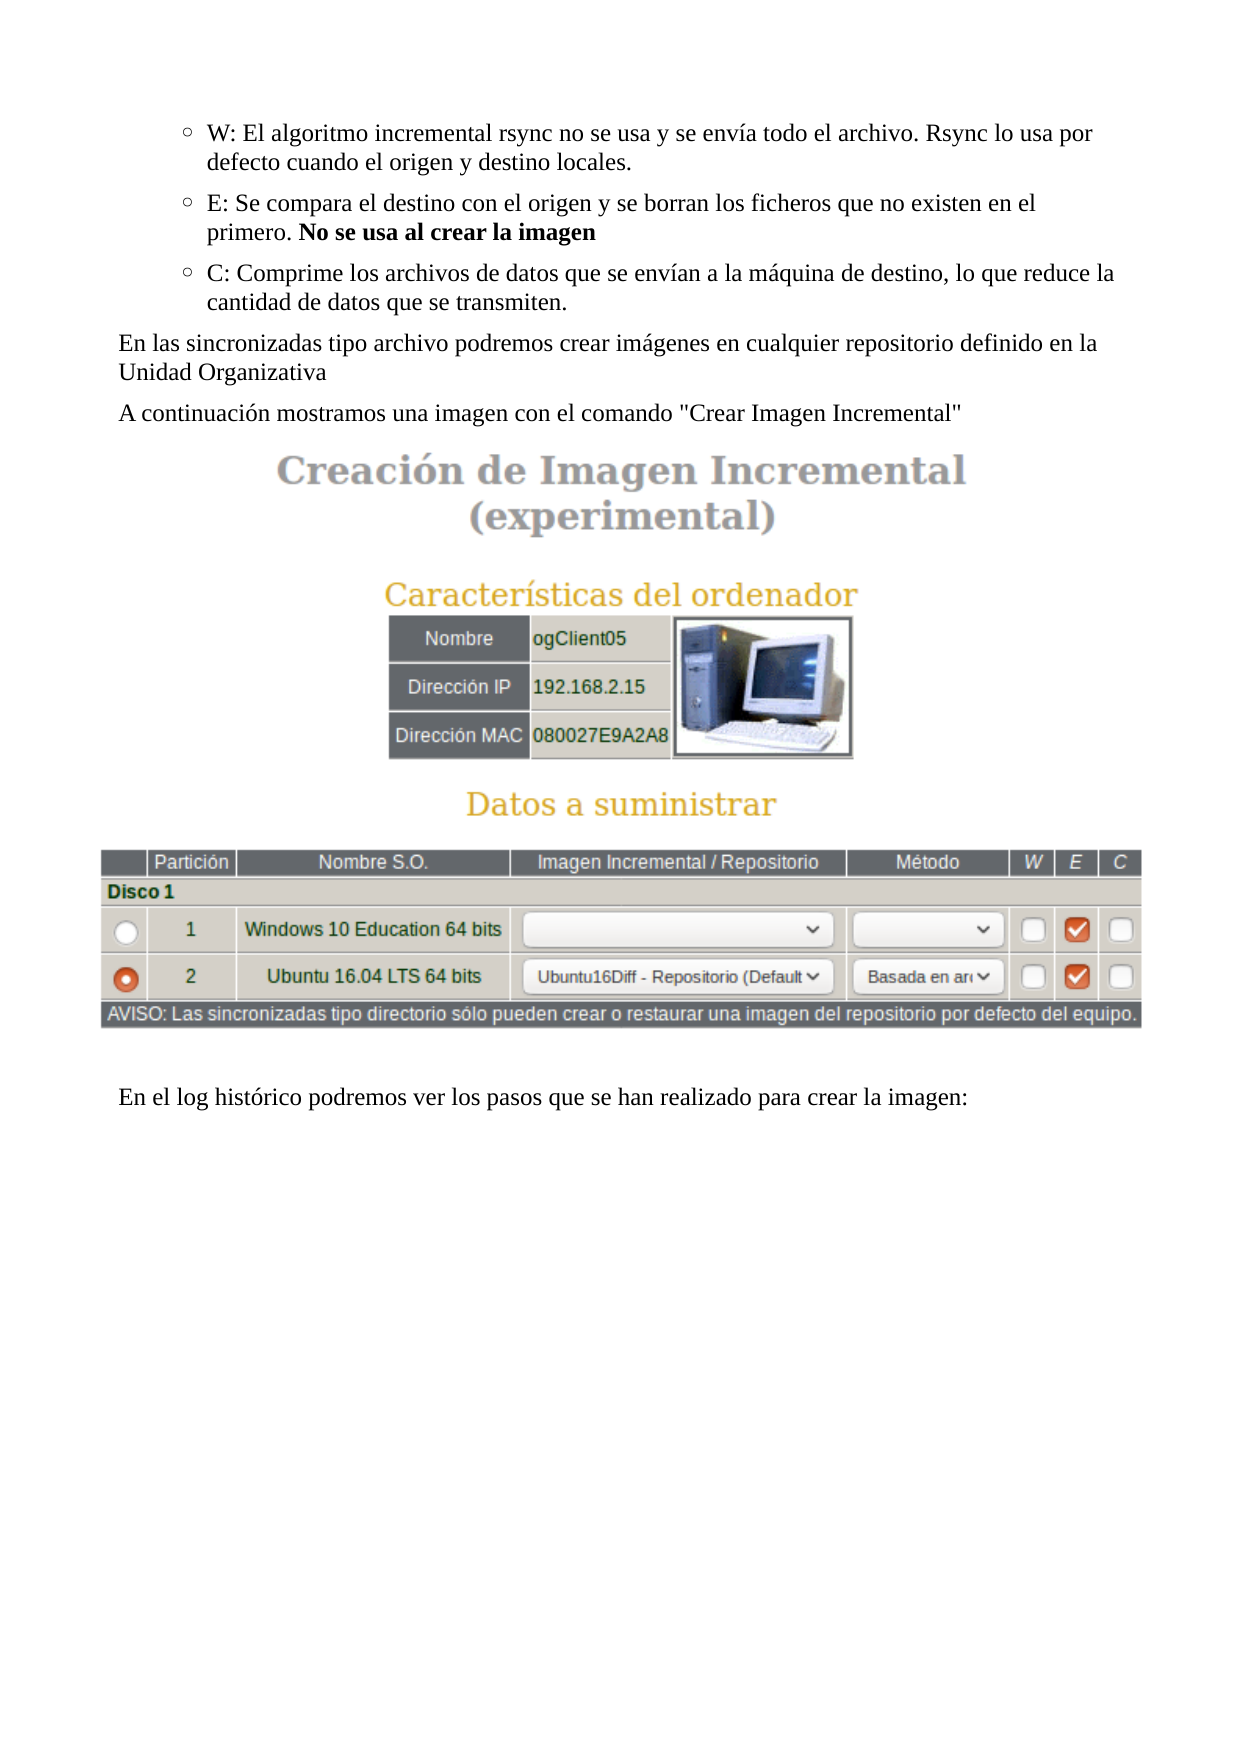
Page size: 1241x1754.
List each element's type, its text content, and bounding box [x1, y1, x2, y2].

text En las sincronizadas tipo archivo podremos crear imágenes en cualquier repositorio definido en la Unidad Organizativa [118, 328, 1122, 386]
list W: El algoritmo incremental rsync no se usa y se envía todo el archivo. Rsync lo usa por defecto cuando el origen y destino locales. [177, 118, 1122, 176]
list E: Se compara el destino con el origen y se borran los ficheros que no existen en el primero. No se usa al crear la imagen [177, 188, 1122, 246]
text En el log histórico podremos ver los pasos que se han realizado para crear la imagen: [118, 1082, 1122, 1111]
text A continuación mostramos una imagen con el comando "Crear Imagen Incremental" [118, 398, 1122, 427]
list C: Comprime los archivos de datos que se envían a la máquina de destino, lo que reduce la cantidad de datos que se transmiten. [177, 258, 1122, 316]
